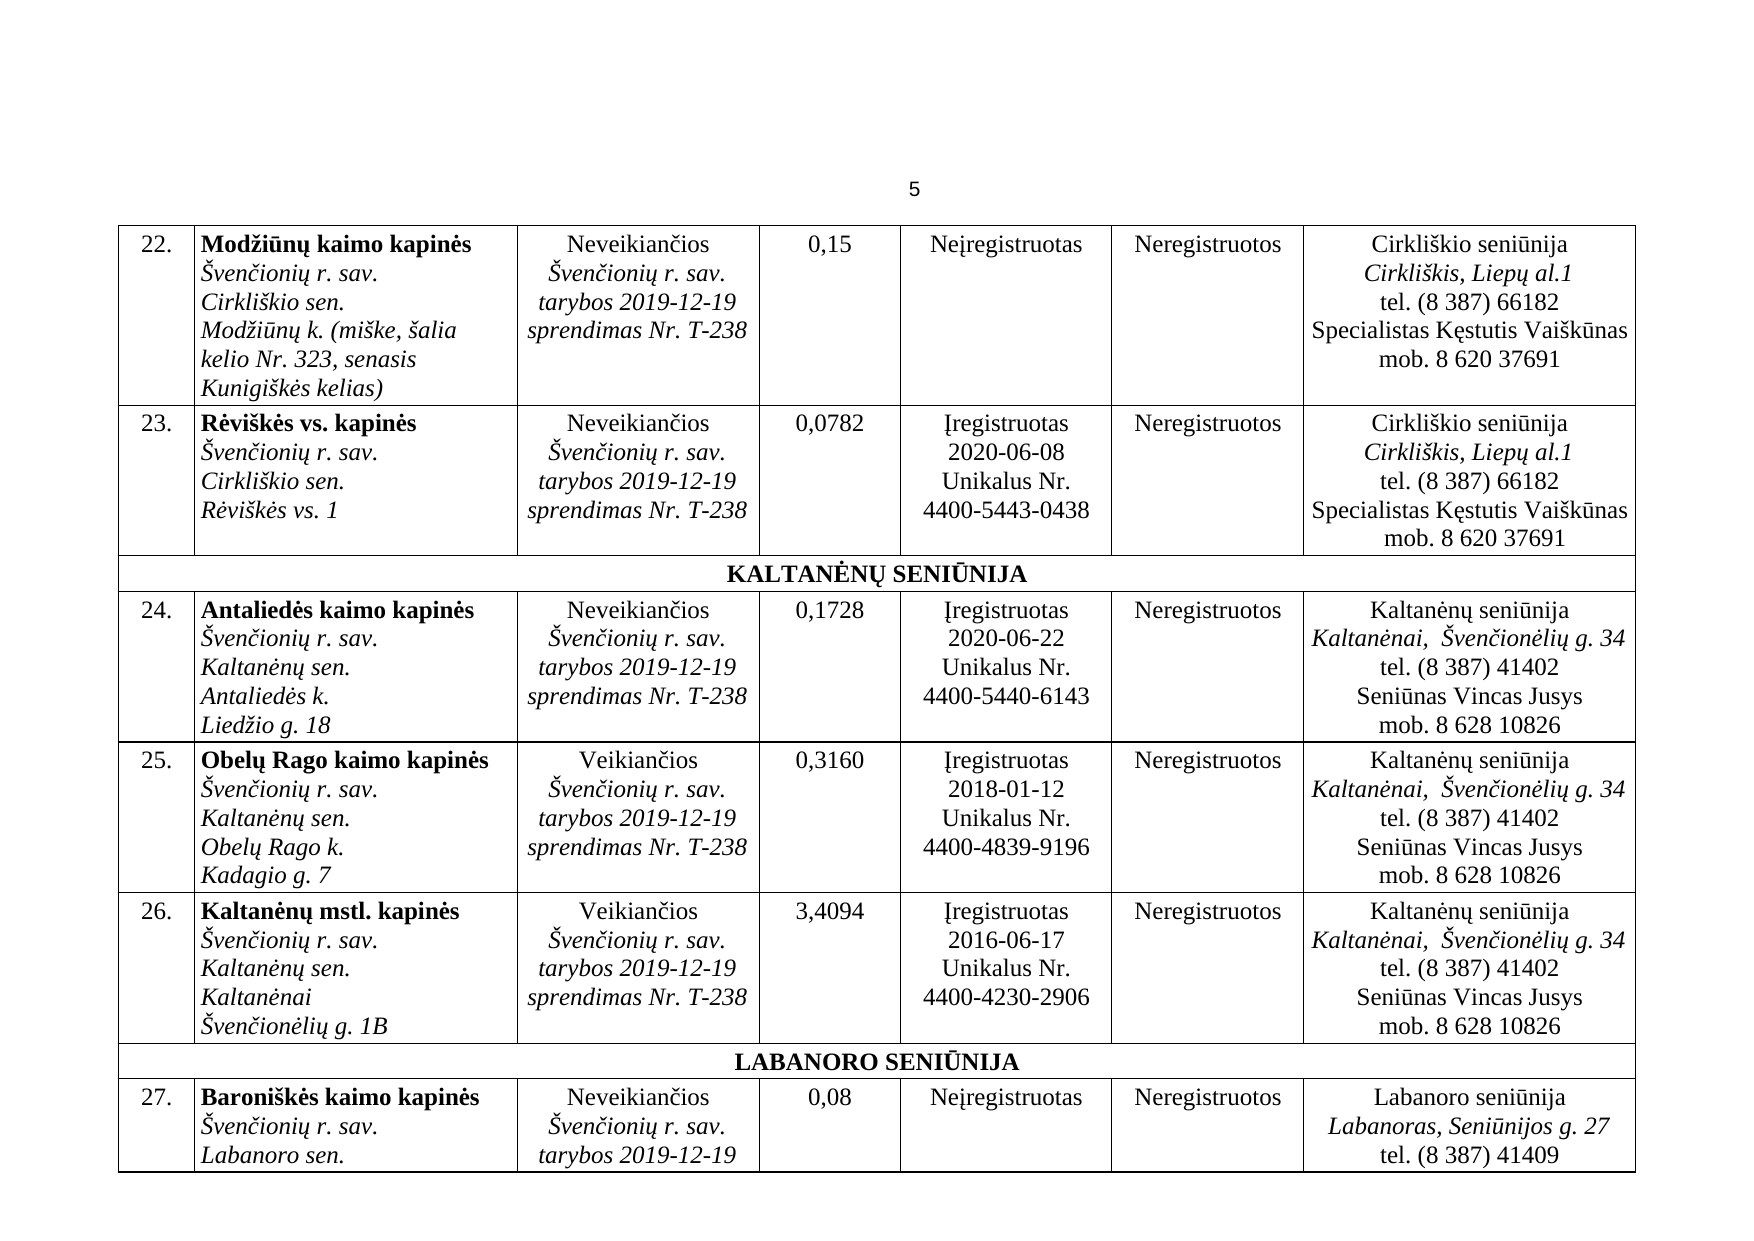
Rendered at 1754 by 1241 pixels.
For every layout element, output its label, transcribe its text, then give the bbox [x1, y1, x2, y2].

table_cell Neįregistruotas [901, 226, 1111, 404]
table_cell Cirkliškio seniūnija Cirkliškis, Liepų al.1 tel. (8 387) 66182 Specialistas Kęstutis Vaiškūnas mob. 8 620 37691 [1304, 406, 1635, 555]
table_cell Įregistruotas 2018-01-12 Unikalus Nr. 4400-4839-9196 [901, 743, 1111, 892]
table_cell Veikiančios Švenčionių r. sav. tarybos 2019-12-19 sprendimas Nr. T-238 [518, 893, 759, 1043]
table_cell Neveikiančios Švenčionių r. sav. tarybos 2019-12-19 [518, 1079, 759, 1171]
table_cell Įregistruotas 2020-06-08 Unikalus Nr. 4400-5443-0438 [901, 406, 1111, 555]
table_cell Neregistruotos [1112, 743, 1303, 892]
table_cell Neregistruotos [1112, 1079, 1303, 1171]
table_cell 3,4094 [760, 893, 900, 1043]
table_cell 0,0782 [760, 406, 900, 555]
table_cell 0,08 [760, 1079, 900, 1171]
table_cell Cirkliškio seniūnija Cirkliškis, Liepų al.1 tel. (8 387) 66182 Specialistas Kęstutis Vaiškūnas mob. 8 620 37691 [1304, 226, 1635, 404]
table_cell 0,15 [760, 226, 900, 404]
table_cell Neveikiančios Švenčionių r. sav. tarybos 2019-12-19 sprendimas Nr. T-238 [518, 592, 759, 741]
table_cell Neregistruotos [1112, 592, 1303, 741]
table_cell Neveikiančios Švenčionių r. sav. tarybos 2019-12-19 sprendimas Nr. T-238 [518, 226, 759, 404]
table_cell Įregistruotas 2020-06-22 Unikalus Nr. 4400-5440-6143 [901, 592, 1111, 741]
table_cell 26. [119, 893, 194, 1043]
table_cell Neveikiančios Švenčionių r. sav. tarybos 2019-12-19 sprendimas Nr. T-238 [518, 406, 759, 555]
table_cell Įregistruotas 2016-06-17 Unikalus Nr. 4400-4230-2906 [901, 893, 1111, 1043]
table_cell Neregistruotos [1112, 406, 1303, 555]
table_cell Obelų Rago kaimo kapinės Švenčionių r. sav. Kaltanėnų sen. Obelų Rago k. Kadagio g. 7 [195, 743, 517, 892]
table_cell Labanoro seniūnija Labanoras, Seniūnijos g. 27 tel. (8 387) 41409 [1304, 1079, 1635, 1171]
table_cell Veikiančios Švenčionių r. sav. tarybos 2019-12-19 sprendimas Nr. T-238 [518, 743, 759, 892]
table_cell Modžiūnų kaimo kapinės Švenčionių r. sav. Cirkliškio sen. Modžiūnų k. (miške, šalia kelio Nr. 323, senasis Kunigiškės kelias) [195, 226, 517, 404]
table_cell Rėviškės vs. kapinės Švenčionių r. sav. Cirkliškio sen. Rėviškės vs. 1 [195, 406, 517, 555]
table_cell 0,3160 [760, 743, 900, 892]
table_cell Kaltanėnų seniūnija Kaltanėnai, Švenčionėlių g. 34 tel. (8 387) 41402 Seniūnas Vincas Jusys mob. 8 628 10826 [1304, 893, 1635, 1043]
table_cell LABANORO SENIŪNIJA [119, 1044, 1635, 1078]
table_cell Kaltanėnų seniūnija Kaltanėnai, Švenčionėlių g. 34 tel. (8 387) 41402 Seniūnas Vincas Jusys mob. 8 628 10826 [1304, 592, 1635, 741]
table_cell Kaltanėnų seniūnija Kaltanėnai, Švenčionėlių g. 34 tel. (8 387) 41402 Seniūnas Vincas Jusys mob. 8 628 10826 [1304, 743, 1635, 892]
table_cell Neįregistruotas [901, 1079, 1111, 1171]
table_cell 23. [119, 406, 194, 555]
table_cell Neregistruotos [1112, 226, 1303, 404]
table_cell 25. [119, 743, 194, 892]
table_cell Antaliedės kaimo kapinės Švenčionių r. sav. Kaltanėnų sen. Antaliedės k. Liedžio g. 18 [195, 592, 517, 741]
table_cell 27. [119, 1079, 194, 1171]
table_cell Neregistruotos [1112, 893, 1303, 1043]
table_cell Baroniškės kaimo kapinės Švenčionių r. sav. Labanoro sen. [195, 1079, 517, 1171]
table_cell 22. [119, 226, 194, 404]
table_cell Kaltanėnų mstl. kapinės Švenčionių r. sav. Kaltanėnų sen. Kaltanėnai Švenčionėlių g. 1B [195, 893, 517, 1043]
table_cell 24. [119, 592, 194, 741]
table_cell KALTANĖNŲ SENIŪNIJA [119, 556, 1635, 591]
table_cell 0,1728 [760, 592, 900, 741]
